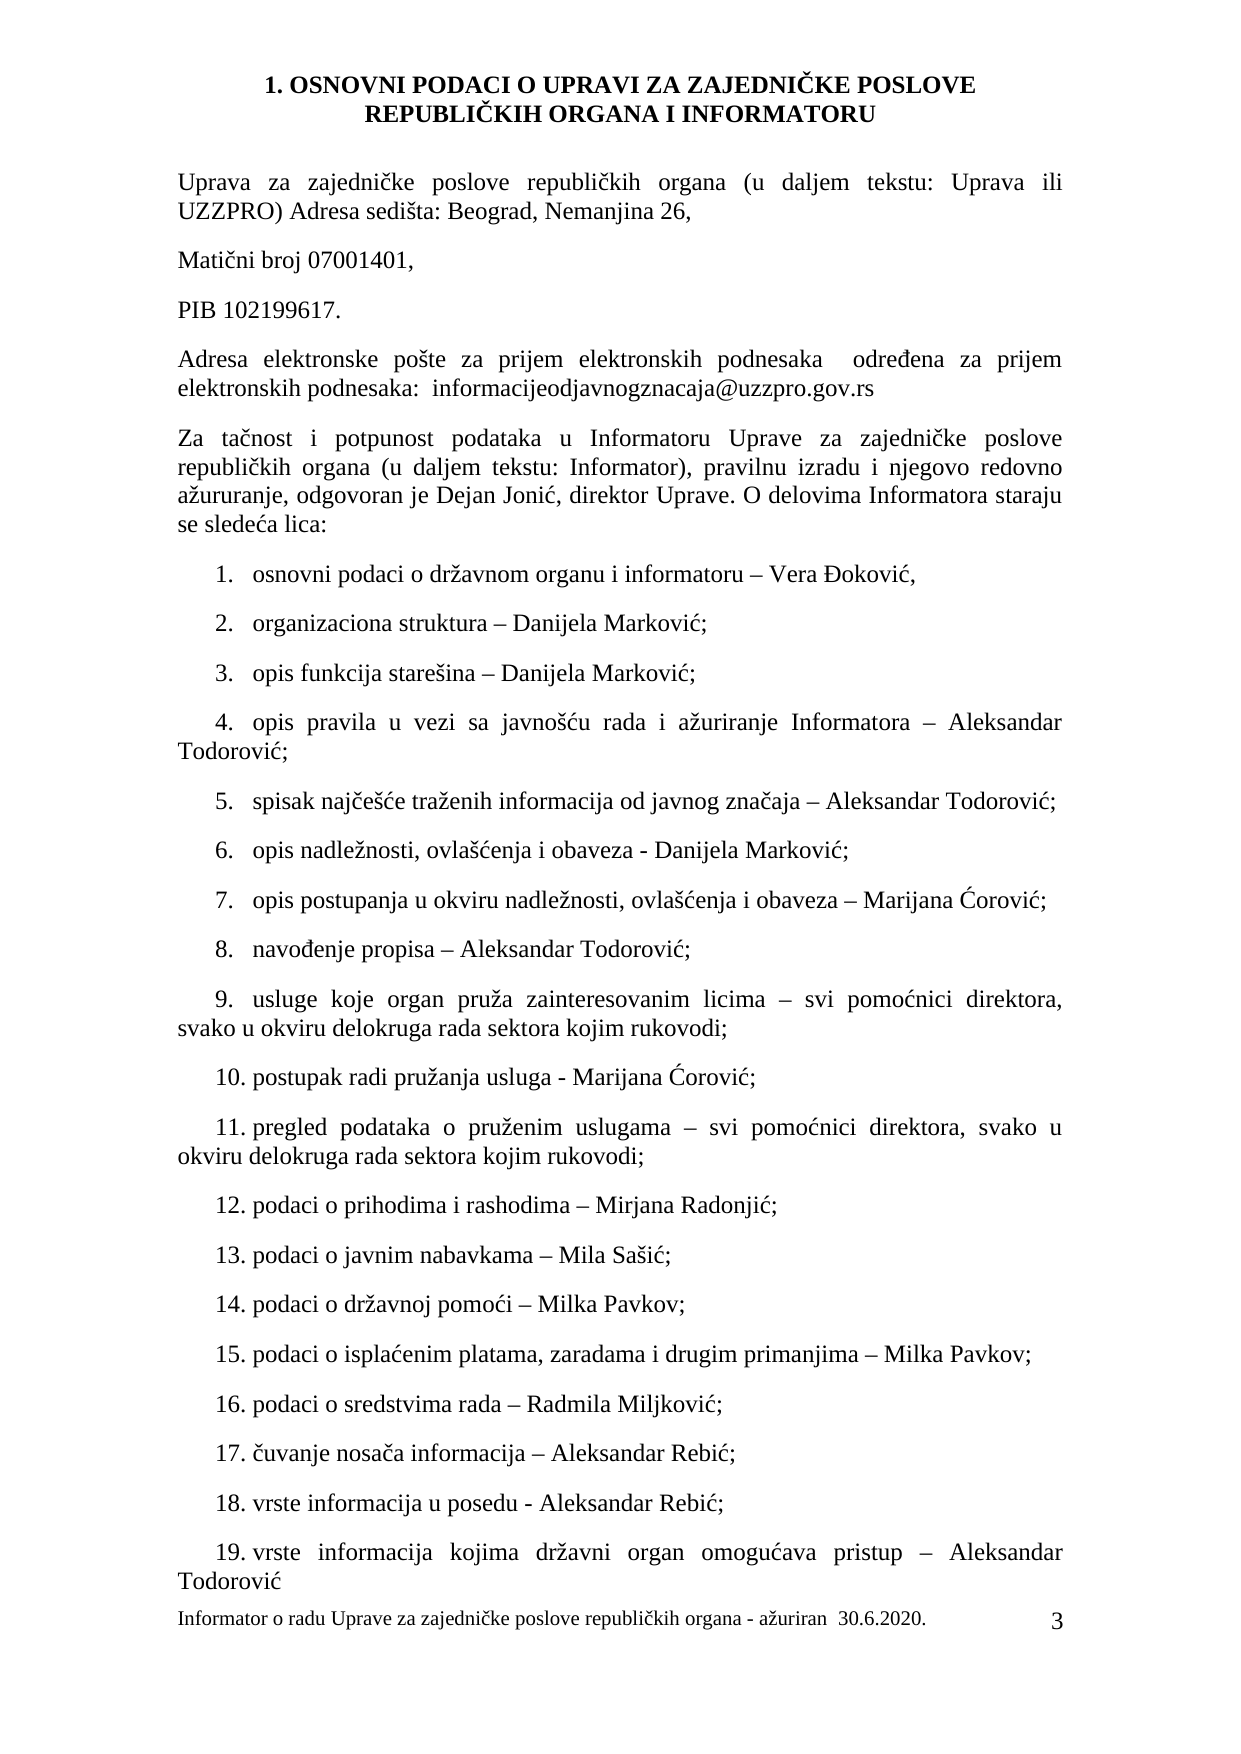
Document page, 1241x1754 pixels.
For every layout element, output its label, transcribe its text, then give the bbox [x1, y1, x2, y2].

text Adresa elektronske pošte za prijem elektronskih podnesaka određena za prijem elektronskih podnesaka: informacijeodjavnogznacaja@uzzpro.gov.rs [177, 344, 1063, 402]
text 16. podaci o sredstvima rada – Radmila Miljković; [177, 1389, 1063, 1417]
text 8. navođenje propisa – Aleksandar Todorović; [177, 934, 1063, 963]
text Uprava za zajedničke poslove republičkih organa (u daljem tekstu: Uprava ili UZZPRO) Adresa sedišta: Beograd, Nemanjina 26, [177, 167, 1063, 224]
text 1. OSNOVNI PODACI O UPRAVI ZA ZAJEDNIČKE POSLOVE REPUBLIČKIH ORGANA I INFORMATORU [177, 70, 1063, 128]
text 12. podaci o prihodima i rashodima – Mirjana Radonjić; [177, 1190, 1063, 1219]
text 1. osnovni podaci o državnom organu i informatoru – Vera Đoković, [177, 559, 1063, 587]
text 11. pregled podataka o pruženim uslugama – svi pomoćnici direktora, svako u okviru delokruga rada sektora kojim rukovodi; [177, 1112, 1063, 1169]
text 13. podaci o javnim nabavkama – Mila Sašić; [177, 1240, 1063, 1269]
text PIB 102199617. [177, 295, 1063, 324]
text 18. vrste informacija u posedu - Aleksandar Rebić; [177, 1488, 1063, 1517]
text 10. postupak radi pružanja usluga - Marijana Ćorović; [177, 1062, 1063, 1091]
text Za tačnost i potpunost podataka u Informatoru Uprave za zajedničke poslove republičkih organa (u daljem tekstu: Informator), pravilnu izradu i njegovo redovno ažururanje, odgovoran je Dejan Jonić, direktor Uprave. O delovima Informatora staraju se sledeća lica: [177, 423, 1063, 538]
text 6. opis nadležnosti, ovlašćenja i obaveza - Danijela Marković; [177, 835, 1063, 864]
text 19. vrste informacija kojima državni organ omogućava pristup – Aleksandar Todorović [177, 1537, 1063, 1595]
text 2. organizaciona struktura – Danijela Marković; [177, 608, 1063, 637]
text 14. podaci o državnoj pomoći – Milka Pavkov; [177, 1289, 1063, 1318]
text 3. opis funkcija starešina – Danijela Marković; [177, 658, 1063, 687]
text 7. opis postupanja u okviru nadležnosti, ovlašćenja i obaveza – Marijana Ćorović; [177, 885, 1063, 914]
text 17. čuvanje nosača informacija – Aleksandar Rebić; [177, 1438, 1063, 1467]
text Matični broj 07001401, [177, 245, 1063, 274]
text 9. usluge koje organ pruža zainteresovanim licima – svi pomoćnici direktora, svako u okviru delokruga rada sektora kojim rukovodi; [177, 984, 1063, 1042]
text 4. opis pravila u vezi sa javnošću rada i ažuriranje Informatora – Aleksandar Todorović; [177, 707, 1063, 765]
text 15. podaci o isplaćenim platama, zaradama i drugim primanjima – Milka Pavkov; [177, 1339, 1063, 1368]
text 5. spisak najčešće traženih informacija od javnog značaja – Aleksandar Todorović; [177, 786, 1063, 814]
